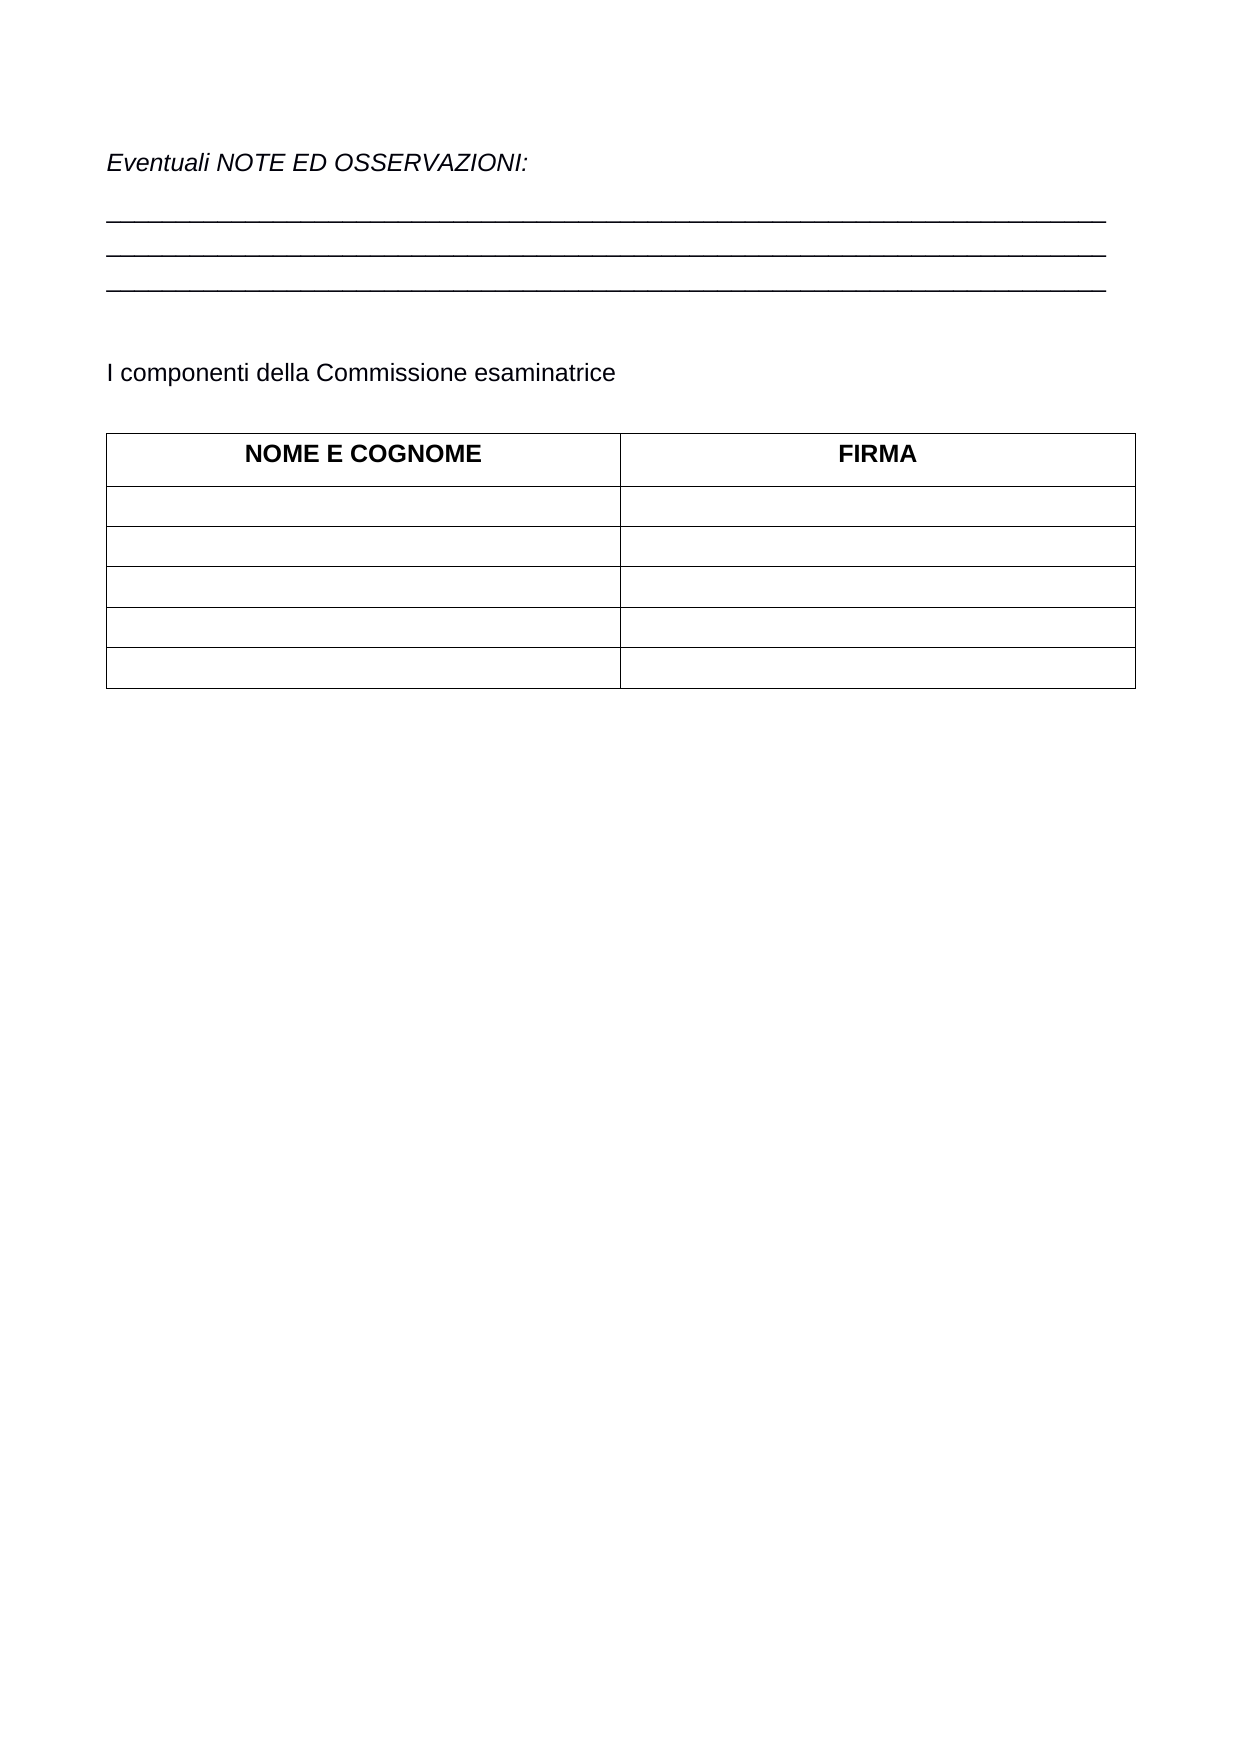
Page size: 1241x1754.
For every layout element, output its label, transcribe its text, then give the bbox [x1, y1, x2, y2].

table_cell [621, 608, 1135, 647]
table_cell [621, 648, 1135, 688]
table_cell [107, 608, 620, 647]
table_cell [107, 567, 620, 607]
table_cell [621, 487, 1135, 526]
text I componenti della Commissione esaminatrice [106, 358, 1121, 386]
table_header NOME E COGNOME [107, 434, 620, 486]
table_cell [621, 567, 1135, 607]
text Eventuali NOTE ED OSSERVAZIONI: [106, 148, 1121, 176]
text ________________________________________________________________________________________________________________________________________________________________________________________________________________________ [106, 195, 1121, 292]
table_cell [621, 527, 1135, 566]
table_cell [107, 527, 620, 566]
table_cell [107, 648, 620, 688]
table_cell [107, 487, 620, 526]
table_header FIRMA [621, 434, 1135, 486]
